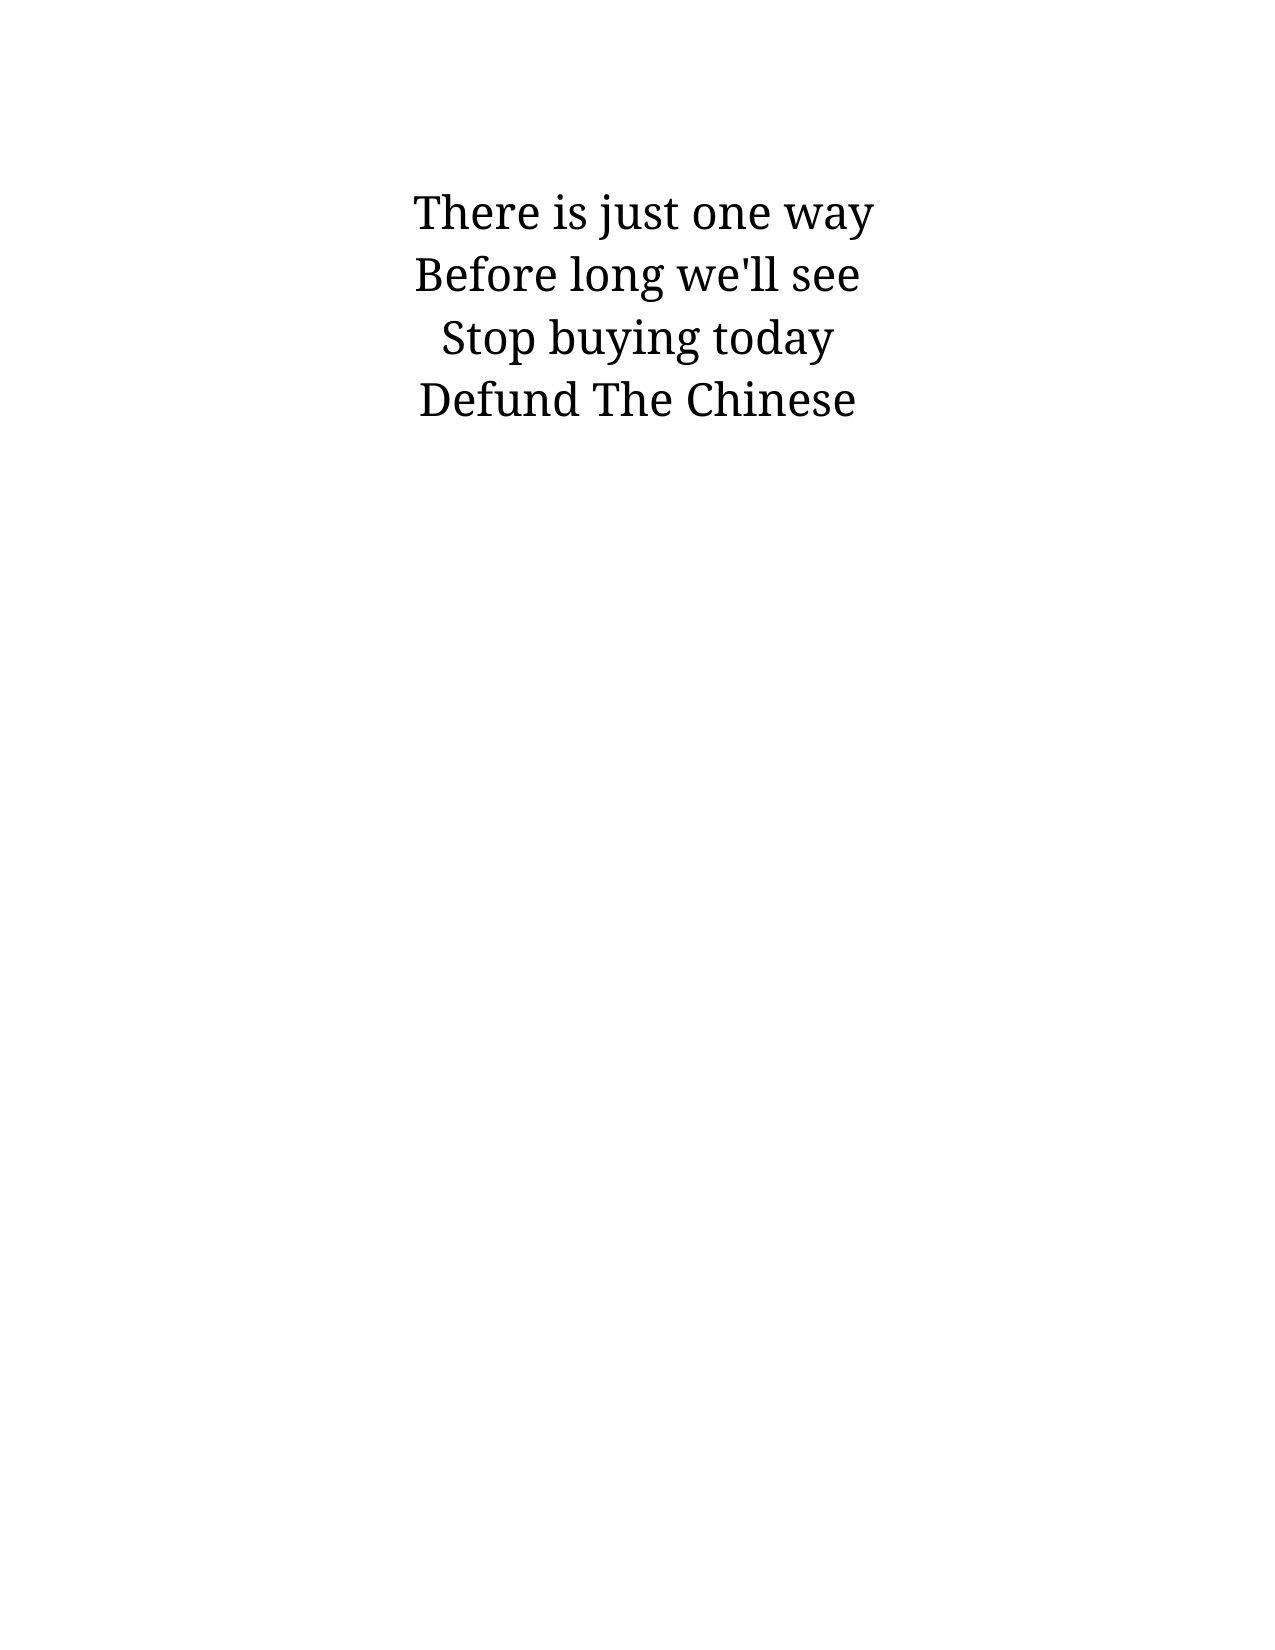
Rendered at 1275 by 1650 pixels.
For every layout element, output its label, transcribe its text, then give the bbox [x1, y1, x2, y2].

text There is just one way [118, 181, 1157, 243]
text Before long we'll see [118, 243, 1157, 305]
text Stop buying today [118, 305, 1157, 368]
text Defund The Chinese [118, 368, 1157, 430]
